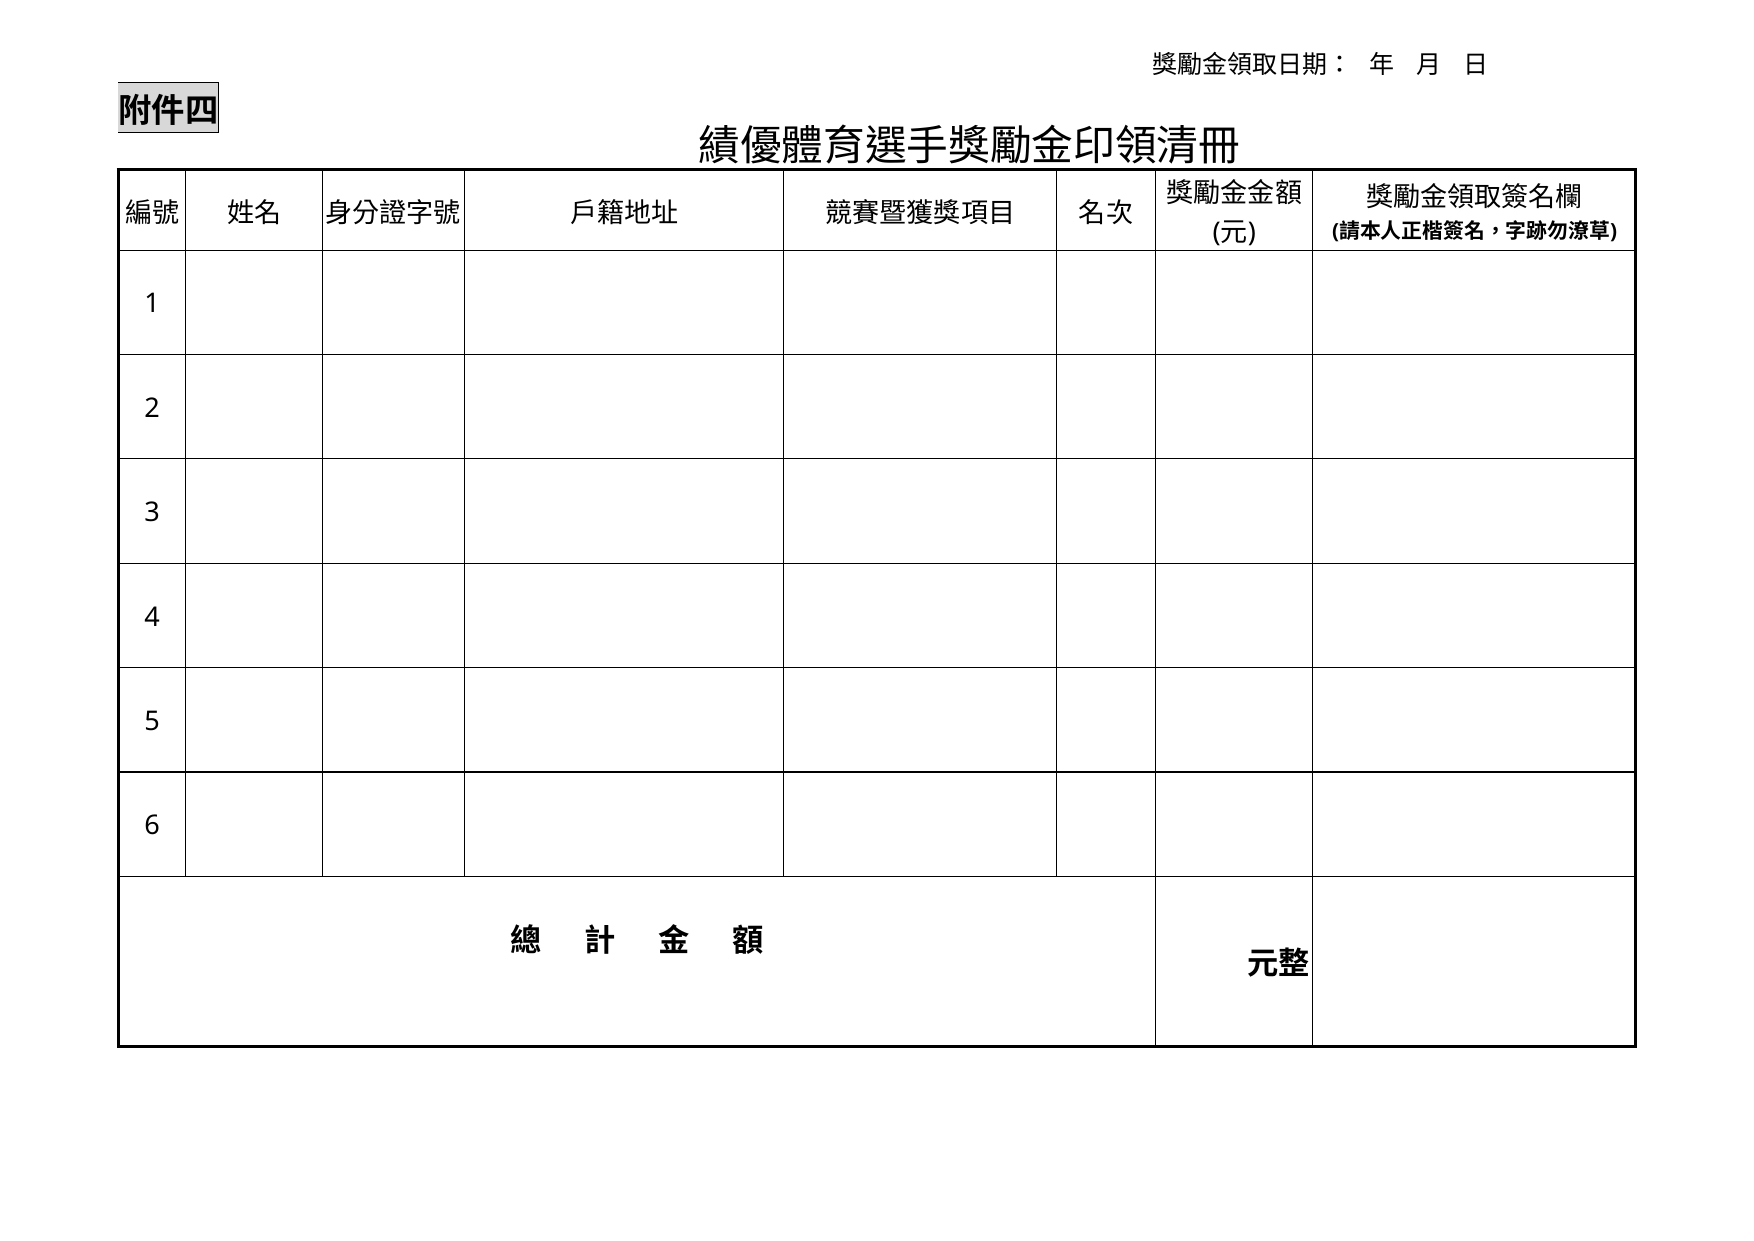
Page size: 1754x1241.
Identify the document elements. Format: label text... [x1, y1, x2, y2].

table_cell [1057, 355, 1155, 458]
table_cell [186, 668, 322, 771]
table_cell [323, 355, 464, 458]
table_cell 1 [120, 251, 185, 354]
table_cell 總 計 金 額 [120, 877, 1155, 1044]
table_cell [1156, 564, 1312, 667]
table_cell [465, 564, 783, 667]
table_cell [1313, 459, 1634, 563]
table_cell [1313, 773, 1634, 876]
table_header 身分證字號 [323, 171, 464, 249]
table_cell [1156, 355, 1312, 458]
table_cell [465, 773, 783, 876]
table_cell [1057, 459, 1155, 563]
table_cell 6 [120, 773, 185, 876]
text 附件四 [118, 89, 218, 130]
table_cell [1313, 355, 1634, 458]
table_cell [784, 355, 1056, 458]
table_cell 3 [120, 459, 185, 563]
table_cell [1057, 773, 1155, 876]
table_cell [1313, 251, 1634, 354]
table_header 獎勵金金額 (元) [1156, 171, 1312, 249]
table_cell [784, 773, 1056, 876]
table_cell [323, 668, 464, 771]
table_cell 5 [120, 668, 185, 771]
text [219, 89, 1636, 130]
table_cell [1057, 251, 1155, 354]
table_cell [784, 564, 1056, 667]
table_cell 4 [120, 564, 185, 667]
table_cell [465, 668, 783, 771]
table_cell [1156, 773, 1312, 876]
table_cell [1313, 877, 1634, 1044]
table_cell [784, 251, 1056, 354]
table_cell [323, 564, 464, 667]
table_cell [1057, 564, 1155, 667]
text 績優體育選手獎勵金印領清冊 [118, 130, 1636, 168]
table_cell [784, 459, 1056, 563]
table_cell [1313, 668, 1634, 771]
table_cell [1156, 459, 1312, 563]
table_cell [186, 773, 322, 876]
table_cell [465, 355, 783, 458]
table_cell [186, 355, 322, 458]
table_cell [186, 564, 322, 667]
table_header 姓名 [186, 171, 322, 249]
table_cell [323, 251, 464, 354]
table_cell [465, 251, 783, 354]
table_cell [186, 459, 322, 563]
table_cell [465, 459, 783, 563]
text [1137, 36, 1606, 88]
table_cell [323, 459, 464, 563]
table_cell [323, 773, 464, 876]
table_header 獎勵金領取簽名欄 (請本人正楷簽名，字跡勿潦草) [1313, 171, 1634, 249]
table_cell [118, 1048, 1636, 1084]
table_cell [186, 251, 322, 354]
table_cell [1156, 668, 1312, 771]
text 獎勵金領取日期： 年 月 日 [1152, 44, 1591, 80]
table_header 競賽暨獲獎項目 [784, 171, 1056, 249]
table_header 戶籍地址 [465, 171, 783, 249]
table_cell [1156, 251, 1312, 354]
table_cell [118, 1085, 1636, 1121]
table_cell [784, 668, 1056, 771]
table_cell [1057, 668, 1155, 771]
table_header 名次 [1057, 171, 1155, 249]
table_header 編號 [120, 171, 185, 249]
table_cell [1313, 564, 1634, 667]
table_cell 元整 [1156, 877, 1312, 1044]
table_cell 2 [120, 355, 185, 458]
